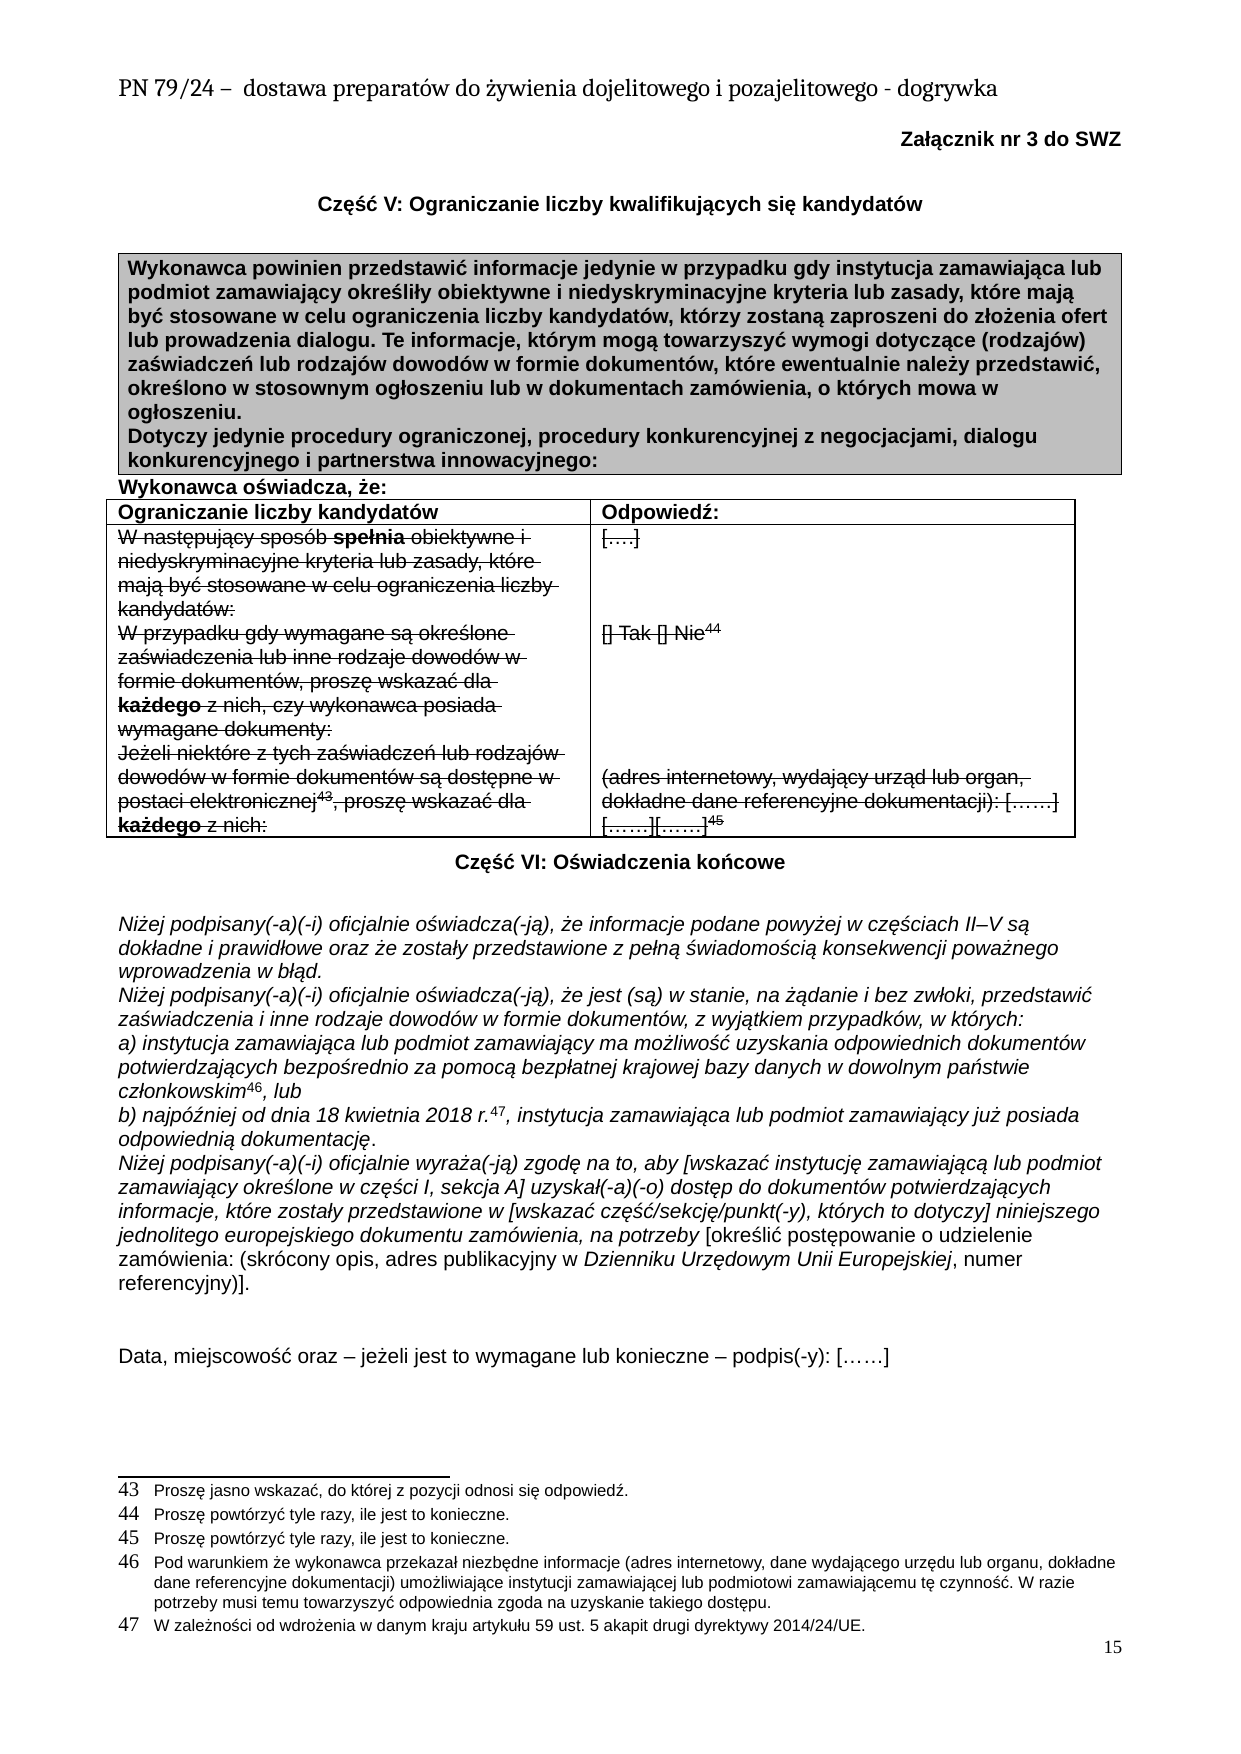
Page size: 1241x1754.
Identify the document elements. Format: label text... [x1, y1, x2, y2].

text Data, miejscowość oraz – jeżeli jest to wymagane lub konieczne – podpis(-y): [……] [118, 1344, 1122, 1368]
table_header Odpowiedź: [591, 500, 1074, 524]
text b) najpóźniej od dnia 18 kwietnia 2018 r., instytucja zamawiająca lub podmiot zamawiający już posiada odpowiednią dokumentację. [118, 1103, 1122, 1151]
table_cell W następujący sposób spełnia obiektywne i niedyskryminacyjne kryteria lub zasady, które mają być stosowane w celu ograniczenia liczby kandydatów: W przypadku gdy wymagane są określone zaświadczenia lub inne rodzaje dowodów w formie dokumentów, proszę wskazać dla każdego z nich, czy wykonawca posiada wymagane dokumenty: Jeżeli niektóre z tych zaświadczeń lub rodzajów dowodów w formie dokumentów są dostępne w postaci elektronicznej, proszę wskazać dla każdego z nich: [107, 525, 590, 836]
text Pod warunkiem że wykonawca przekazał niezbędne informacje (adres internetowy, dane wydającego urzędu lub organu, dokładne dane referencyjne dokumentacji) umożliwiające instytucji zamawiającej lub podmiotowi zamawiającemu tę czynność. W razie potrzeby musi temu towarzyszyć odpowiednia zgoda na uzyskanie takiego dostępu. [118, 1549, 1122, 1612]
title Część V: Ograniczanie liczby kwalifikujących się kandydatów [118, 192, 1122, 216]
text a) instytucja zamawiająca lub podmiot zamawiający ma możliwość uzyskania odpowiednich dokumentów potwierdzających bezpośrednio za pomocą bezpłatnej krajowej bazy danych w dowolnym państwie członkowskim, lub [118, 1031, 1122, 1103]
text Niżej podpisany(-a)(-i) oficjalnie wyraża(-ją) zgodę na to, aby [wskazać instytucję zamawiającą lub podmiot zamawiający określone w części I, sekcja A] uzyskał(-a)(-o) dostęp do dokumentów potwierdzających informacje, które zostały przedstawione w [wskazać część/sekcję/punkt(-y), których to dotyczy] niniejszego jednolitego europejskiego dokumentu zamówienia, na potrzeby [określić postępowanie o udzielenie zamówienia: (skrócony opis, adres publikacyjny w Dzienniku Urzędowym Unii Europejskiej, numer referencyjny)]. [118, 1151, 1122, 1295]
text Niżej podpisany(-a)(-i) oficjalnie oświadcza(-ją), że jest (są) w stanie, na żądanie i bez zwłoki, przedstawić zaświadczenia i inne rodzaje dowodów w formie dokumentów, z wyjątkiem przypadków, w których: [118, 983, 1122, 1031]
title Część VI: Oświadczenia końcowe [118, 850, 1122, 874]
text Wykonawca powinien przedstawić informacje jedynie w przypadku gdy instytucja zamawiająca lub podmiot zamawiający określiły obiektywne i niedyskryminacyjne kryteria lub zasady, które mają być stosowane w celu ograniczenia liczby kandydatów, którzy zostaną zaproszeni do złożenia ofert lub prowadzenia dialogu. Te informacje, którym mogą towarzyszyć wymogi dotyczące (rodzajów) zaświadczeń lub rodzajów dowodów w formie dokumentów, które ewentualnie należy przedstawić, określono w stosownym ogłoszeniu lub w dokumentach zamówienia, o których mowa w ogłoszeniu. Dotyczy jedynie procedury ograniczonej, procedury konkurencyjnej z negocjacjami, dialogu konkurencyjnego i partnerstwa innowacyjnego: [119, 254, 1121, 474]
table_header Ograniczanie liczby kandydatów [107, 500, 590, 524]
text Niżej podpisany(-a)(-i) oficjalnie oświadcza(-ją), że informacje podane powyżej w częściach II–V są dokładne i prawidłowe oraz że zostały przedstawione z pełną świadomością konsekwencji poważnego wprowadzenia w błąd. [118, 911, 1122, 983]
table_cell [….] [] Tak [] Nie (adres internetowy, wydający urząd lub organ, dokładne dane referencyjne dokumentacji): [……][……][……] [591, 525, 1074, 836]
text Wykonawca oświadcza, że: [118, 475, 1122, 499]
text W zależności od wdrożenia w danym kraju artykułu 59 ust. 5 akapit drugi dyrektywy 2014/24/UE. [118, 1612, 1122, 1636]
